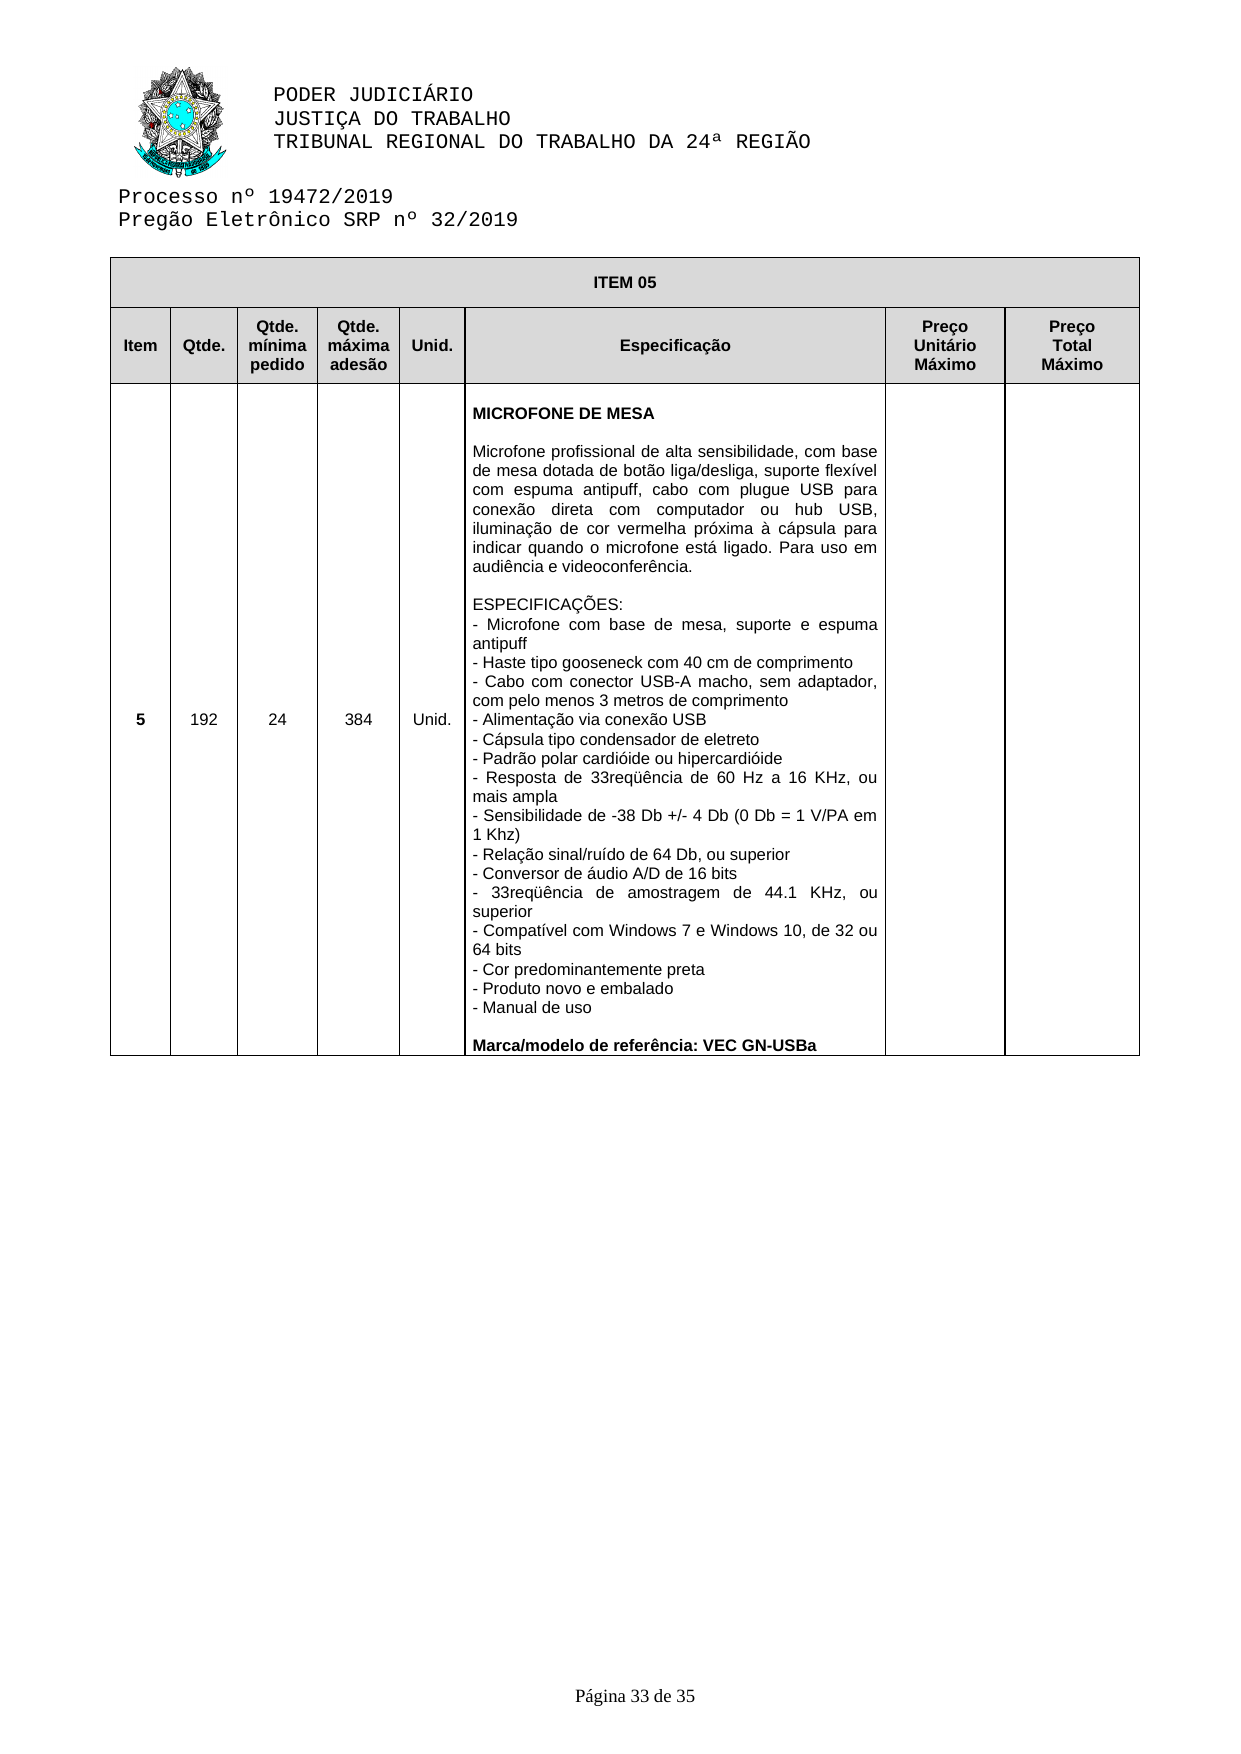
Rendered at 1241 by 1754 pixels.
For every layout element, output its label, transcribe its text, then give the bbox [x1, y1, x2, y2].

table_cell MICROFONE DE MESA Microfone profissional de alta sensibilidade, com base de mesa dotada de botão liga/desliga, suporte flexível com espuma antipuff, cabo com plugue USB para conexão direta com computador ou hub USB, iluminação de cor vermelha próxima à cápsula para indicar quando o microfone está ligado. Para uso em audiência e videoconferência. ESPECIFICAÇÕES: - Microfone com base de mesa, suporte e espuma antipuff - Haste tipo gooseneck com 40 cm de comprimento - Cabo com conector USB-A macho, sem adaptador, com pelo menos 3 metros de comprimento - Alimentação via conexão USB - Cápsula tipo condensador de eletreto - Padrão polar cardióide ou hipercardióide - Resposta de 33reqüência de 60 Hz a 16 KHz, ou mais ampla - Sensibilidade de -38 Db +/- 4 Db (0 Db = 1 V/PA em 1 Khz) - Relação sinal/ruído de 64 Db, ou superior - Conversor de áudio A/D de 16 bits - 33reqüência de amostragem de 44.1 KHz, ou superior - Compatível com Windows 7 e Windows 10, de 32 ou 64 bits - Cor predominantemente preta - Produto novo e embalado - Manual de uso Marca/modelo de referência: VEC GN-USBa [466, 384, 885, 1055]
table_cell 192 [171, 384, 237, 1055]
table_header ITEM 05 [111, 258, 1139, 307]
table_cell Unid. [400, 384, 464, 1055]
table_cell Item [111, 308, 170, 383]
table_cell Especificação [466, 308, 885, 383]
table_cell Qtde. máxima adesão [318, 308, 399, 383]
table_cell Preço Unitário Máximo [886, 308, 1004, 383]
table_cell 5 [111, 384, 170, 1055]
table_cell 24 [238, 384, 317, 1055]
table_cell 384 [318, 384, 399, 1055]
table_cell Unid. [400, 308, 464, 383]
picture [133, 66, 228, 178]
table_cell Preço Total Máximo [1006, 308, 1139, 383]
table_cell Qtde. mínima pedido [238, 308, 317, 383]
table_cell Qtde. [171, 308, 237, 383]
table_cell [886, 384, 1004, 1055]
table_cell [1006, 384, 1139, 1055]
